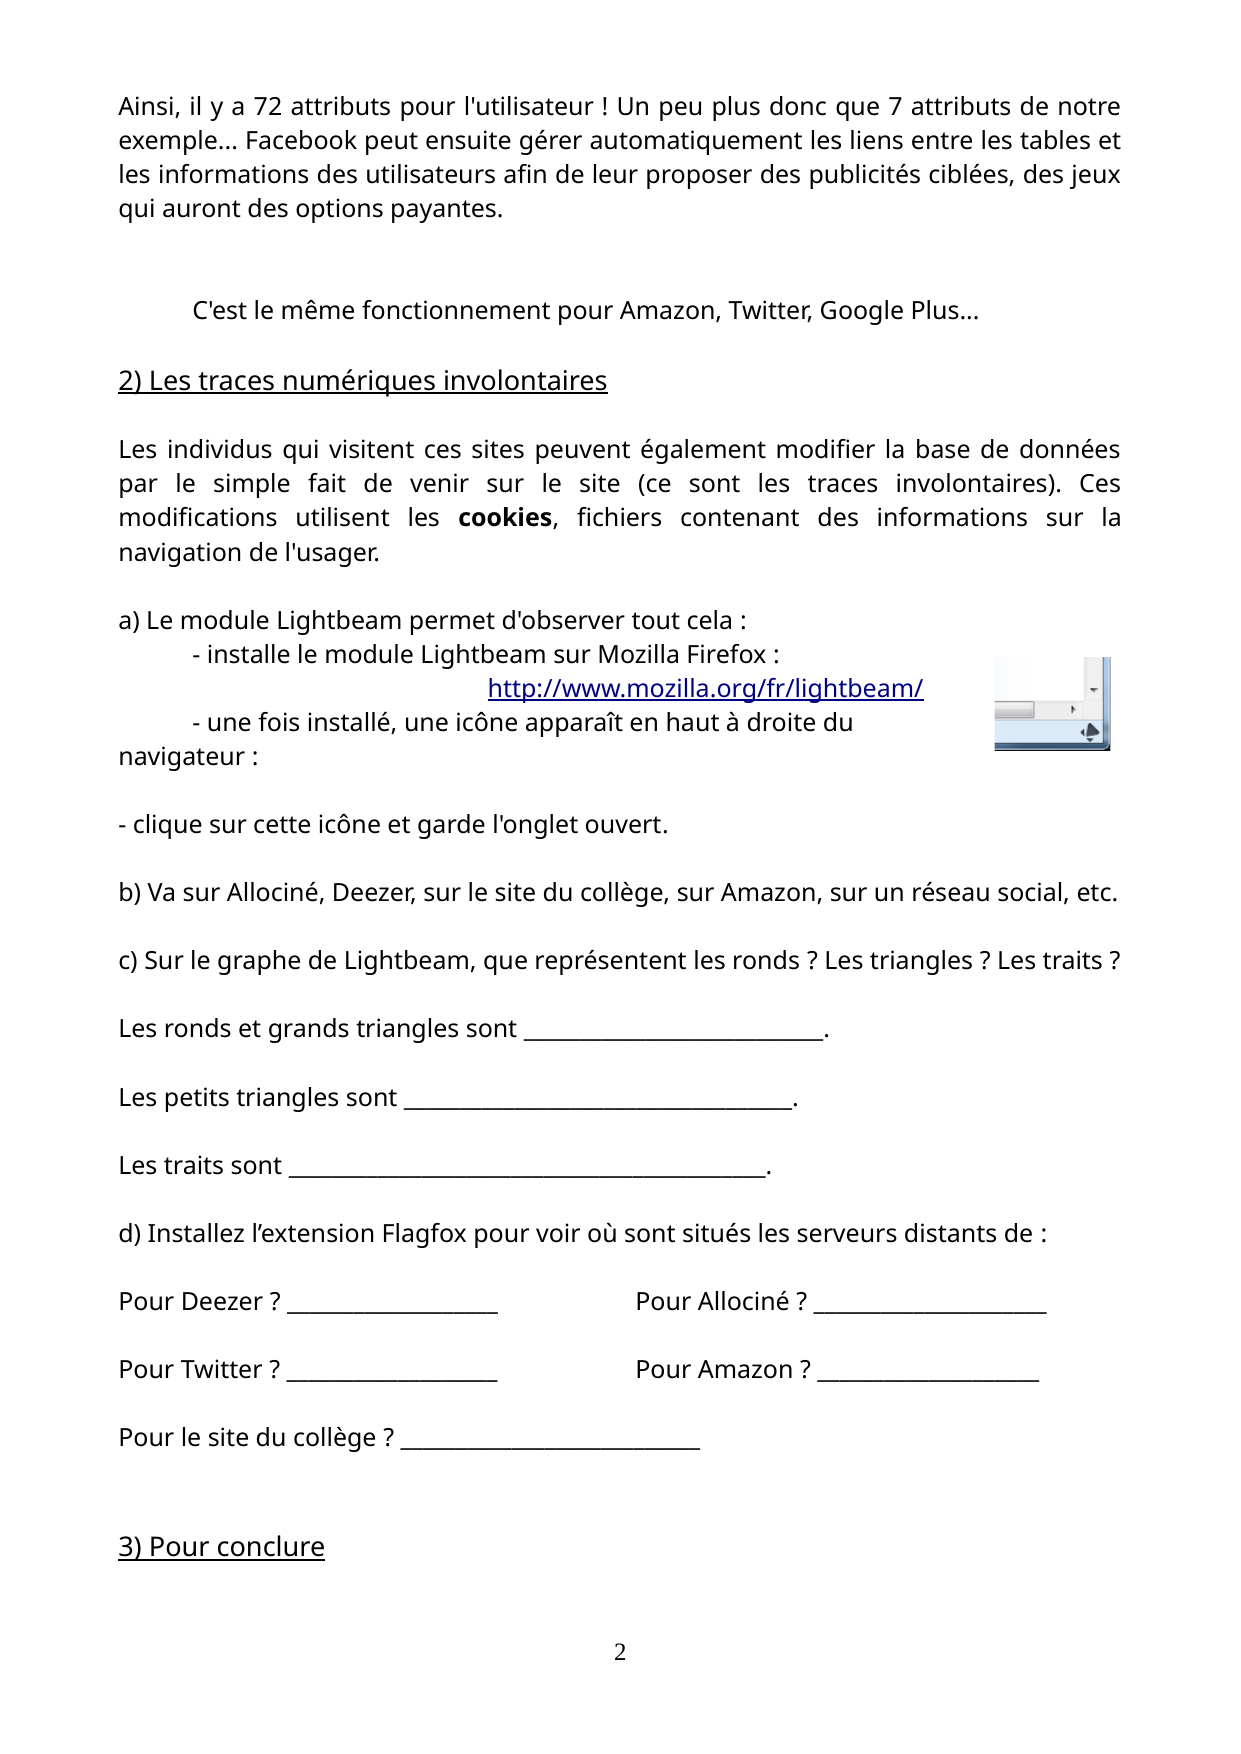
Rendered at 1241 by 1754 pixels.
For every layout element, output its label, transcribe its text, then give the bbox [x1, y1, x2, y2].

text 3) Pour conclure [118, 1528, 1122, 1564]
text - installe le module Lightbeam sur Mozilla Firefox : http://www.mozilla.org/fr/lightbeam/ [118, 636, 1122, 704]
text C'est le même fonctionnement pour Amazon, Twitter, Google Plus... [118, 293, 1122, 327]
text Les traits sont ___________________________________________. [118, 1147, 1122, 1181]
text Pour Deezer ? ___________________ Pour Allociné ? _____________________ [118, 1283, 1122, 1318]
text Les ronds et grands triangles sont ___________________________. [118, 1011, 1122, 1045]
text Pour Twitter ? ___________________ Pour Amazon ? ____________________ [118, 1352, 1122, 1386]
text - clique sur cette icône et garde l'onglet ouvert. [118, 807, 1122, 841]
text Pour le site du collège ? ___________________________ [118, 1420, 1122, 1454]
text a) Le module Lightbeam permet d'observer tout cela : [118, 602, 1122, 636]
text Les petits triangles sont ___________________________________. [118, 1079, 1122, 1113]
picture [994, 657, 1111, 751]
text Ainsi, il y a 72 attributs pour l'utilisateur ! Un peu plus donc que 7 attributs de notre exemple... Facebook peut ensuite gérer automatiquement les liens entre les tables et les informations des utilisateurs afin de leur proposer des publicités ciblées, des jeux qui auront des options payantes. [118, 88, 1122, 225]
text - une fois installé, une icône apparaît en haut à droite du navigateur : [118, 704, 1122, 773]
text b) Va sur Allociné, Deezer, sur le site du collège, sur Amazon, sur un réseau social, etc. [118, 875, 1122, 909]
text d) Installez l’extension Flagfox pour voir où sont situés les serveurs distants de : [118, 1215, 1122, 1249]
text c) Sur le graphe de Lightbeam, que représentent les ronds ? Les triangles ? Les traits ? [118, 943, 1122, 977]
text Les individus qui visitent ces sites peuvent également modifier la base de données par le simple fait de venir sur le site (ce sont les traces involontaires). Ces modifications utilisent les cookies, fichiers contenant des informations sur la navigation de l'usager. [118, 432, 1122, 568]
text 2) Les traces numériques involontaires [118, 361, 1122, 398]
